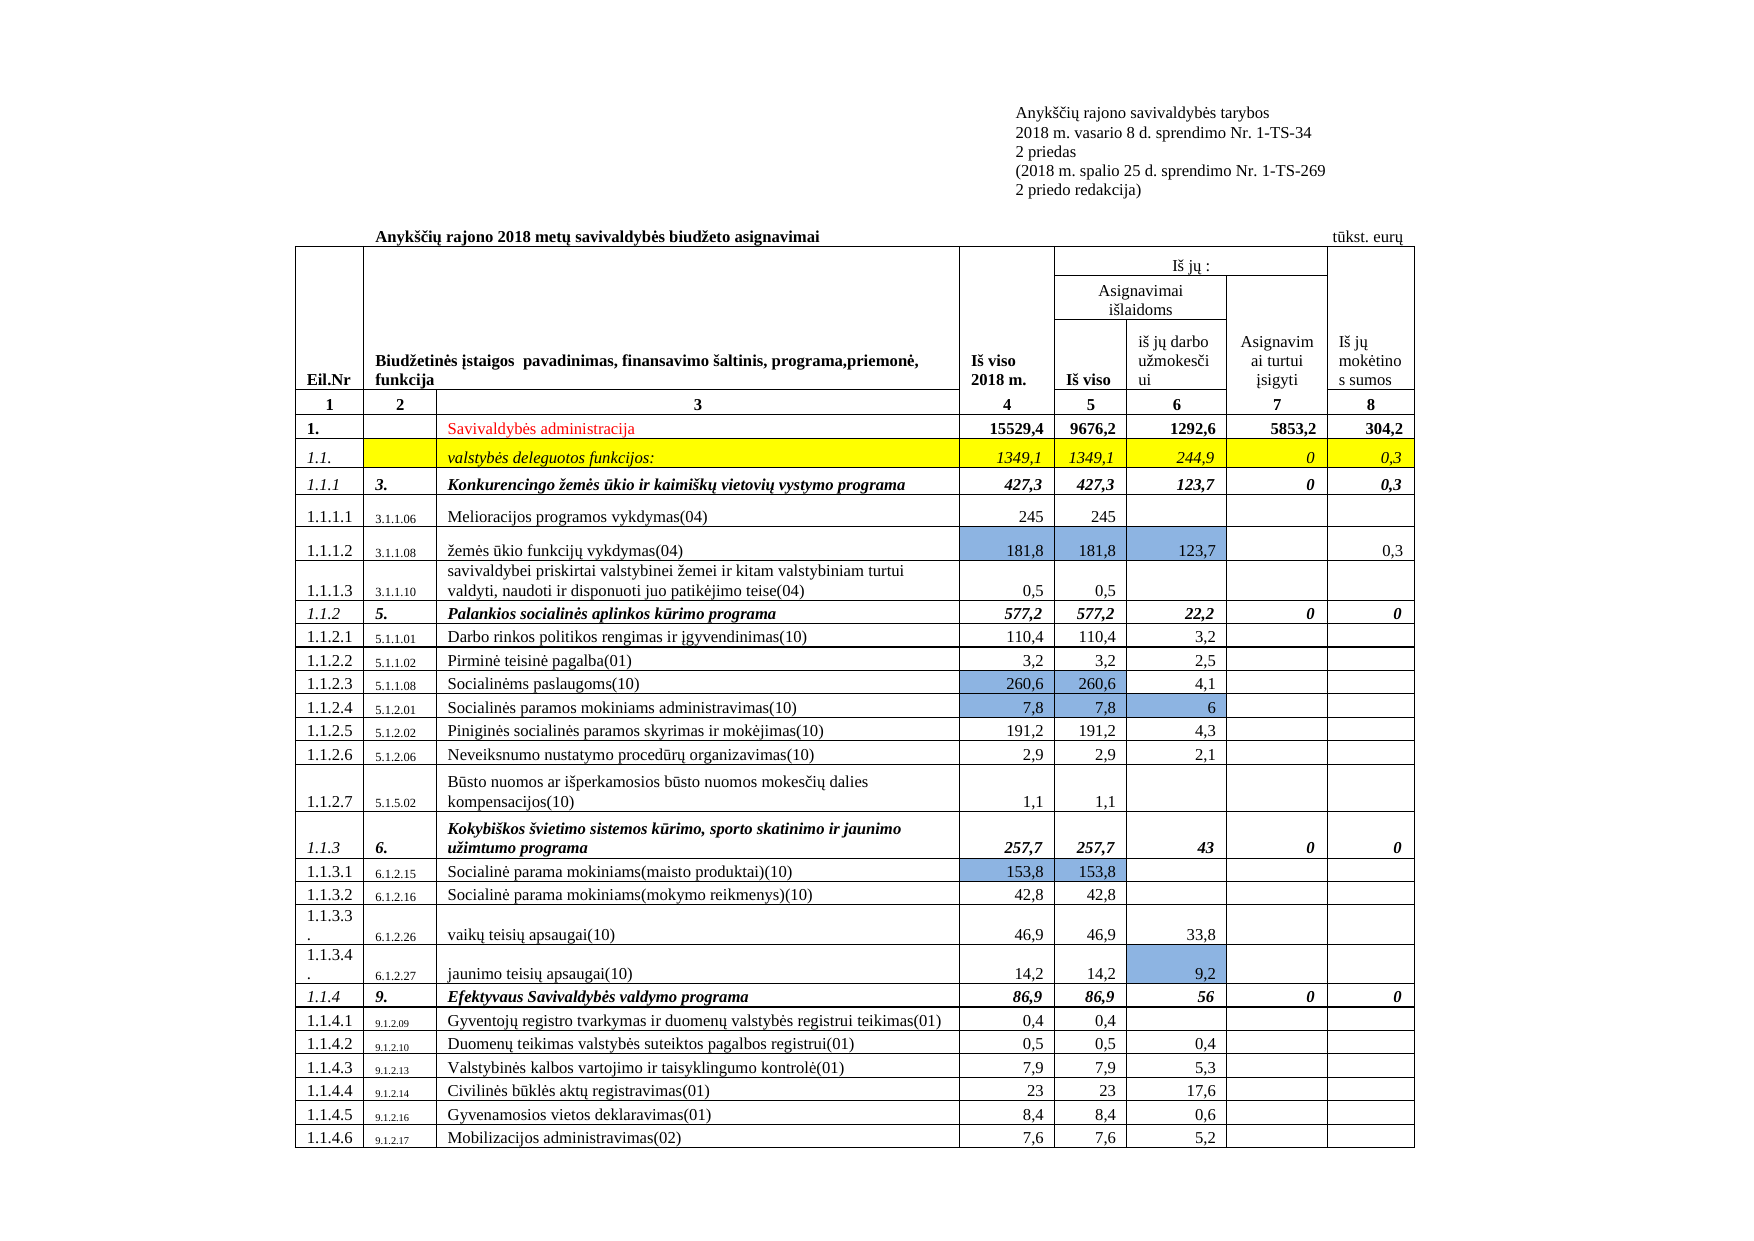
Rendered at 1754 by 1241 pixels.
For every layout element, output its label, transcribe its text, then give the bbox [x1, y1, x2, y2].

table_cell 123,7 [1127, 468, 1226, 493]
table_cell 1.1.1.1 [296, 495, 363, 526]
table_cell 0,4 [960, 1008, 1054, 1030]
table_cell [1227, 1101, 1327, 1124]
table_cell 86,9 [960, 984, 1054, 1006]
table_cell Socialinė parama mokiniams(maisto produktai)(10) [437, 859, 959, 881]
table_cell 15529,4 [960, 415, 1054, 438]
table_cell 3,2 [960, 648, 1054, 670]
table_cell Biudžetinės įstaigos pavadinimas, finansavimo šaltinis, programa,priemonė, funkcija [364, 247, 959, 389]
table_cell [1328, 495, 1414, 526]
table_cell 0,5 [960, 561, 1054, 599]
table_cell 3.1.1.06 [364, 495, 436, 526]
table_cell savivaldybei priskirtai valstybinei žemei ir kitam valstybiniam turtui valdyti, naudoti ir disponuoti juo patikėjimo teise(04) [437, 561, 959, 599]
table_cell 6 [1127, 694, 1226, 717]
table_cell Iš jų mokėtinos sumos [1328, 247, 1414, 389]
table_cell [1227, 1078, 1327, 1100]
table_cell [1328, 1125, 1414, 1147]
table_cell 42,8 [1055, 882, 1126, 904]
table_cell Būsto nuomos ar išperkamosios būsto nuomos mokesčių dalies kompensacijos(10) [437, 765, 959, 811]
table_cell Savivaldybės administracija [437, 415, 959, 438]
table_cell Eil.Nr [296, 247, 363, 389]
table_cell 1,1 [960, 765, 1054, 811]
table_cell 0,6 [1127, 1101, 1226, 1124]
table_cell [1328, 694, 1414, 717]
table_cell 9676,2 [1055, 415, 1126, 438]
table_cell 191,2 [960, 718, 1054, 740]
table_cell [1328, 648, 1414, 670]
table_cell 110,4 [1055, 624, 1126, 646]
table_cell 260,6 [960, 671, 1054, 693]
table_cell [1328, 859, 1414, 881]
table_cell 1.1.4.3 [296, 1054, 363, 1077]
table_cell [1127, 859, 1226, 881]
table_cell 3,2 [1055, 648, 1126, 670]
table_cell Pirminė teisinė pagalba(01) [437, 648, 959, 670]
table_cell 5.1.5.02 [364, 765, 436, 811]
table_cell 1349,1 [960, 439, 1054, 467]
table_cell [1328, 882, 1414, 904]
table_cell [364, 415, 436, 438]
table_cell 9.1.2.09 [364, 1008, 436, 1030]
table_cell 1.1.2.3 [296, 671, 363, 693]
table_cell 1.1.4.2 [296, 1031, 363, 1053]
table_cell Asignavimai išlaidoms [1055, 276, 1226, 319]
table_cell 5.1.1.02 [364, 648, 436, 670]
table_cell 0,4 [1055, 1008, 1126, 1030]
table_cell 0,3 [1328, 527, 1414, 560]
table_cell 1.1.3 [296, 812, 363, 857]
table_cell [1227, 648, 1327, 670]
table_cell Civilinės būklės aktų registravimas(01) [437, 1078, 959, 1100]
table_cell 6 [1127, 390, 1226, 414]
table_cell 3.1.1.08 [364, 527, 436, 560]
table_cell 1.1.1 [296, 468, 363, 493]
table_cell 9.1.2.13 [364, 1054, 436, 1077]
table_cell 4 [960, 389, 1054, 414]
table_cell 6.1.2.15 [364, 859, 436, 881]
text 2018 m. vasario 8 d. sprendimo Nr. 1-TS-34 [295, 122, 1636, 142]
text Anykščių rajono savivaldybės tarybos [295, 103, 1636, 122]
table_cell 33,8 [1127, 905, 1226, 944]
table_cell 1.1.3.2 [296, 882, 363, 904]
table_cell [1328, 718, 1414, 740]
table_cell [1328, 1054, 1414, 1077]
text (2018 m. spalio 25 d. sprendimo Nr. 1-TS-269 [295, 161, 1636, 180]
table_cell [1127, 765, 1226, 811]
table_cell 8,4 [960, 1101, 1054, 1124]
table_cell 153,8 [960, 859, 1054, 881]
table_cell 42,8 [960, 882, 1054, 904]
table_cell Valstybinės kalbos vartojimo ir taisyklingumo kontrolė(01) [437, 1054, 959, 1077]
table_cell Duomenų teikimas valstybės suteiktos pagalbos registrui(01) [437, 1031, 959, 1053]
table_cell Iš jų : [1055, 247, 1327, 275]
table_cell 1.1.4 [296, 984, 363, 1006]
table_cell 0,5 [1055, 1031, 1126, 1053]
table_cell 7,8 [960, 694, 1054, 717]
table_cell 5.1.2.01 [364, 694, 436, 717]
table_cell 260,6 [1055, 671, 1126, 693]
table_cell 5. [364, 601, 436, 623]
table_cell 7,6 [1055, 1125, 1126, 1147]
table_cell 9.1.2.10 [364, 1031, 436, 1053]
table_cell 23 [1055, 1078, 1126, 1100]
table_cell 4,3 [1127, 718, 1226, 740]
table_cell valstybės deleguotos funkcijos: [437, 439, 959, 467]
table_cell 1.1.2.4 [296, 694, 363, 717]
table_cell 1.1.4.4 [296, 1078, 363, 1100]
table_cell [364, 439, 436, 467]
table_cell 6.1.2.16 [364, 882, 436, 904]
table_cell 1.1.2.5 [296, 718, 363, 740]
table_cell 1.1.2.2 [296, 648, 363, 670]
table_cell [1227, 1125, 1327, 1147]
table_cell Asignavimai turtui įsigyti [1227, 276, 1327, 389]
table_cell [1227, 1008, 1327, 1030]
table_cell 0 [1328, 984, 1414, 1006]
table_cell 7,6 [960, 1125, 1054, 1147]
table_cell [1227, 671, 1327, 693]
table_cell 8 [1328, 390, 1414, 414]
table_cell 14,2 [1055, 945, 1126, 983]
table_cell 1349,1 [1055, 439, 1126, 467]
table_cell Palankios socialinės aplinkos kūrimo programa [437, 601, 959, 623]
table_cell 5 [1055, 390, 1126, 414]
table_cell 5,3 [1127, 1054, 1226, 1077]
table_cell Melioracijos programos vykdymas(04) [437, 495, 959, 526]
table_cell 0,5 [1055, 561, 1126, 599]
table_cell 1.1.1.2 [296, 527, 363, 560]
table_cell 9. [364, 984, 436, 1006]
table_cell [1227, 859, 1327, 881]
table_cell 181,8 [1055, 527, 1126, 560]
table_cell [1328, 624, 1414, 646]
table_cell 245 [1055, 495, 1126, 526]
table_header [295, 218, 364, 246]
table_cell [1227, 1054, 1327, 1077]
table_cell 153,8 [1055, 859, 1126, 881]
table_cell Iš viso 2018 m. [960, 247, 1054, 389]
table_cell 5853,2 [1227, 415, 1327, 438]
table_cell 304,2 [1328, 415, 1414, 438]
table_cell 427,3 [1055, 468, 1126, 493]
table_cell 5.1.2.02 [364, 718, 436, 740]
table_cell 245 [960, 495, 1054, 526]
table_cell 191,2 [1055, 718, 1126, 740]
table_cell Piniginės socialinės paramos skyrimas ir mokėjimas(10) [437, 718, 959, 740]
table_cell 427,3 [960, 468, 1054, 493]
table_cell [1227, 765, 1327, 811]
table_cell 1.1.1.3 [296, 561, 363, 599]
table_cell 9,2 [1127, 945, 1226, 983]
table_cell 0 [1227, 601, 1327, 623]
table_cell [1227, 527, 1327, 560]
table_cell 110,4 [960, 624, 1054, 646]
table_cell 2,9 [1055, 741, 1126, 764]
table_cell 0,5 [960, 1031, 1054, 1053]
table_cell 123,7 [1127, 527, 1226, 560]
table_cell 7 [1227, 389, 1327, 414]
table_cell 17,6 [1127, 1078, 1226, 1100]
table_cell 5.1.2.06 [364, 741, 436, 764]
table_cell [1227, 945, 1327, 983]
table_cell [1328, 671, 1414, 693]
text 2 priedo redakcija) [295, 180, 1636, 199]
table_cell 1 [296, 390, 363, 414]
table_cell Konkurencingo žemės ūkio ir kaimiškų vietovių vystymo programa [437, 468, 959, 493]
table_cell [1127, 561, 1226, 599]
table_cell 2,5 [1127, 648, 1226, 670]
table_cell [1127, 882, 1226, 904]
table_cell 7,9 [960, 1054, 1054, 1077]
table_cell 1.1.3.4. [296, 945, 363, 983]
table_cell 23 [960, 1078, 1054, 1100]
table_cell [1328, 561, 1414, 599]
table_cell Mobilizacijos administravimas(02) [437, 1125, 959, 1147]
table_cell [1227, 624, 1327, 646]
table_cell 244,9 [1127, 439, 1226, 467]
table_cell Neveiksnumo nustatymo procedūrų organizavimas(10) [437, 741, 959, 764]
table_cell 1.1.4.5 [296, 1101, 363, 1124]
table_cell [1227, 1031, 1327, 1053]
table_cell [1328, 1031, 1414, 1053]
table_cell 3 [437, 390, 959, 414]
table_cell 1.1.2.6 [296, 741, 363, 764]
table_cell [1127, 1008, 1226, 1030]
table_cell vaikų teisių apsaugai(10) [437, 905, 959, 944]
table_cell 3,2 [1127, 624, 1226, 646]
table_cell 577,2 [960, 601, 1054, 623]
table_cell 257,7 [1055, 812, 1126, 857]
table_cell Efektyvaus Savivaldybės valdymo programa [437, 984, 959, 1006]
table_cell 9.1.2.16 [364, 1101, 436, 1124]
table_cell 5,2 [1127, 1125, 1226, 1147]
table_cell [1227, 694, 1327, 717]
table_cell 6. [364, 812, 436, 857]
table_cell 0,3 [1328, 468, 1414, 493]
table_cell 1.1. [296, 439, 363, 467]
table_cell [1227, 882, 1327, 904]
table_cell [1227, 741, 1327, 764]
table_cell 46,9 [960, 905, 1054, 944]
table_cell 6.1.2.26 [364, 905, 436, 944]
table_cell 46,9 [1055, 905, 1126, 944]
table_cell 1.1.4.6 [296, 1125, 363, 1147]
table_cell 86,9 [1055, 984, 1126, 1006]
table_cell 56 [1127, 984, 1226, 1006]
table_cell 0,4 [1127, 1031, 1226, 1053]
table_cell 2 [364, 390, 436, 414]
table_cell [1227, 561, 1327, 599]
table_cell 0 [1227, 439, 1327, 467]
table_cell [1328, 1008, 1414, 1030]
table_cell 1292,6 [1127, 415, 1226, 438]
table_cell Darbo rinkos politikos rengimas ir įgyvendinimas(10) [437, 624, 959, 646]
table_cell [1227, 495, 1327, 526]
table_cell jaunimo teisių apsaugai(10) [437, 945, 959, 983]
table_cell Socialinėms paslaugoms(10) [437, 671, 959, 693]
table_cell 9.1.2.17 [364, 1125, 436, 1147]
table_cell Gyventojų registro tvarkymas ir duomenų valstybės registrui teikimas(01) [437, 1008, 959, 1030]
table_cell [1328, 765, 1414, 811]
table_cell 0 [1227, 984, 1327, 1006]
table_cell 43 [1127, 812, 1226, 857]
table_header Anykščių rajono 2018 metų savivaldybės biudžeto asignavimai [364, 218, 959, 246]
table_cell 181,8 [960, 527, 1054, 560]
table_cell 0,3 [1328, 439, 1414, 467]
table_cell 2,9 [960, 741, 1054, 764]
table_cell 1,1 [1055, 765, 1126, 811]
table_cell [1328, 741, 1414, 764]
table_cell 1.1.2.1 [296, 624, 363, 646]
table_cell 5.1.1.08 [364, 671, 436, 693]
table_cell 4,1 [1127, 671, 1226, 693]
table_cell Socialinės paramos mokiniams administravimas(10) [437, 694, 959, 717]
table_cell Kokybiškos švietimo sistemos kūrimo, sporto skatinimo ir jaunimo užimtumo programa [437, 812, 959, 857]
table_cell Socialinė parama mokiniams(mokymo reikmenys)(10) [437, 882, 959, 904]
table_cell [1328, 905, 1414, 944]
table_cell 1.1.2.7 [296, 765, 363, 811]
table_cell 1. [296, 415, 363, 438]
table_cell 0 [1227, 468, 1327, 493]
table_cell 7,8 [1055, 694, 1126, 717]
table_cell 0 [1328, 601, 1414, 623]
table_cell 22,2 [1127, 601, 1226, 623]
table_cell [1227, 905, 1327, 944]
table_cell 577,2 [1055, 601, 1126, 623]
table_header tūkst. eurų [960, 218, 1414, 246]
table_cell žemės ūkio funkcijų vykdymas(04) [437, 527, 959, 560]
table_cell [1227, 718, 1327, 740]
table_cell 9.1.2.14 [364, 1078, 436, 1100]
table_cell [1127, 495, 1226, 526]
table_cell 0 [1328, 812, 1414, 857]
table_cell 3. [364, 468, 436, 493]
table_cell Iš viso [1055, 320, 1126, 389]
table_cell 5.1.1.01 [364, 624, 436, 646]
table_cell 6.1.2.27 [364, 945, 436, 983]
table_cell 14,2 [960, 945, 1054, 983]
table_cell [1328, 1101, 1414, 1124]
table_cell 2,1 [1127, 741, 1226, 764]
table_cell 0 [1227, 812, 1327, 857]
table_cell 8,4 [1055, 1101, 1126, 1124]
table_cell [1328, 1078, 1414, 1100]
table_cell iš jų darbo užmokesčiui [1127, 320, 1226, 389]
table_cell Gyvenamosios vietos deklaravimas(01) [437, 1101, 959, 1124]
table_cell [1328, 945, 1414, 983]
table_cell 1.1.3.1 [296, 859, 363, 881]
table_cell 1.1.3.3. [296, 905, 363, 944]
table_cell 257,7 [960, 812, 1054, 857]
table_cell 3.1.1.10 [364, 561, 436, 599]
table_cell 7,9 [1055, 1054, 1126, 1077]
text 2 priedas [295, 142, 1636, 161]
table_cell 1.1.2 [296, 601, 363, 623]
table_cell 1.1.4.1 [296, 1008, 363, 1030]
